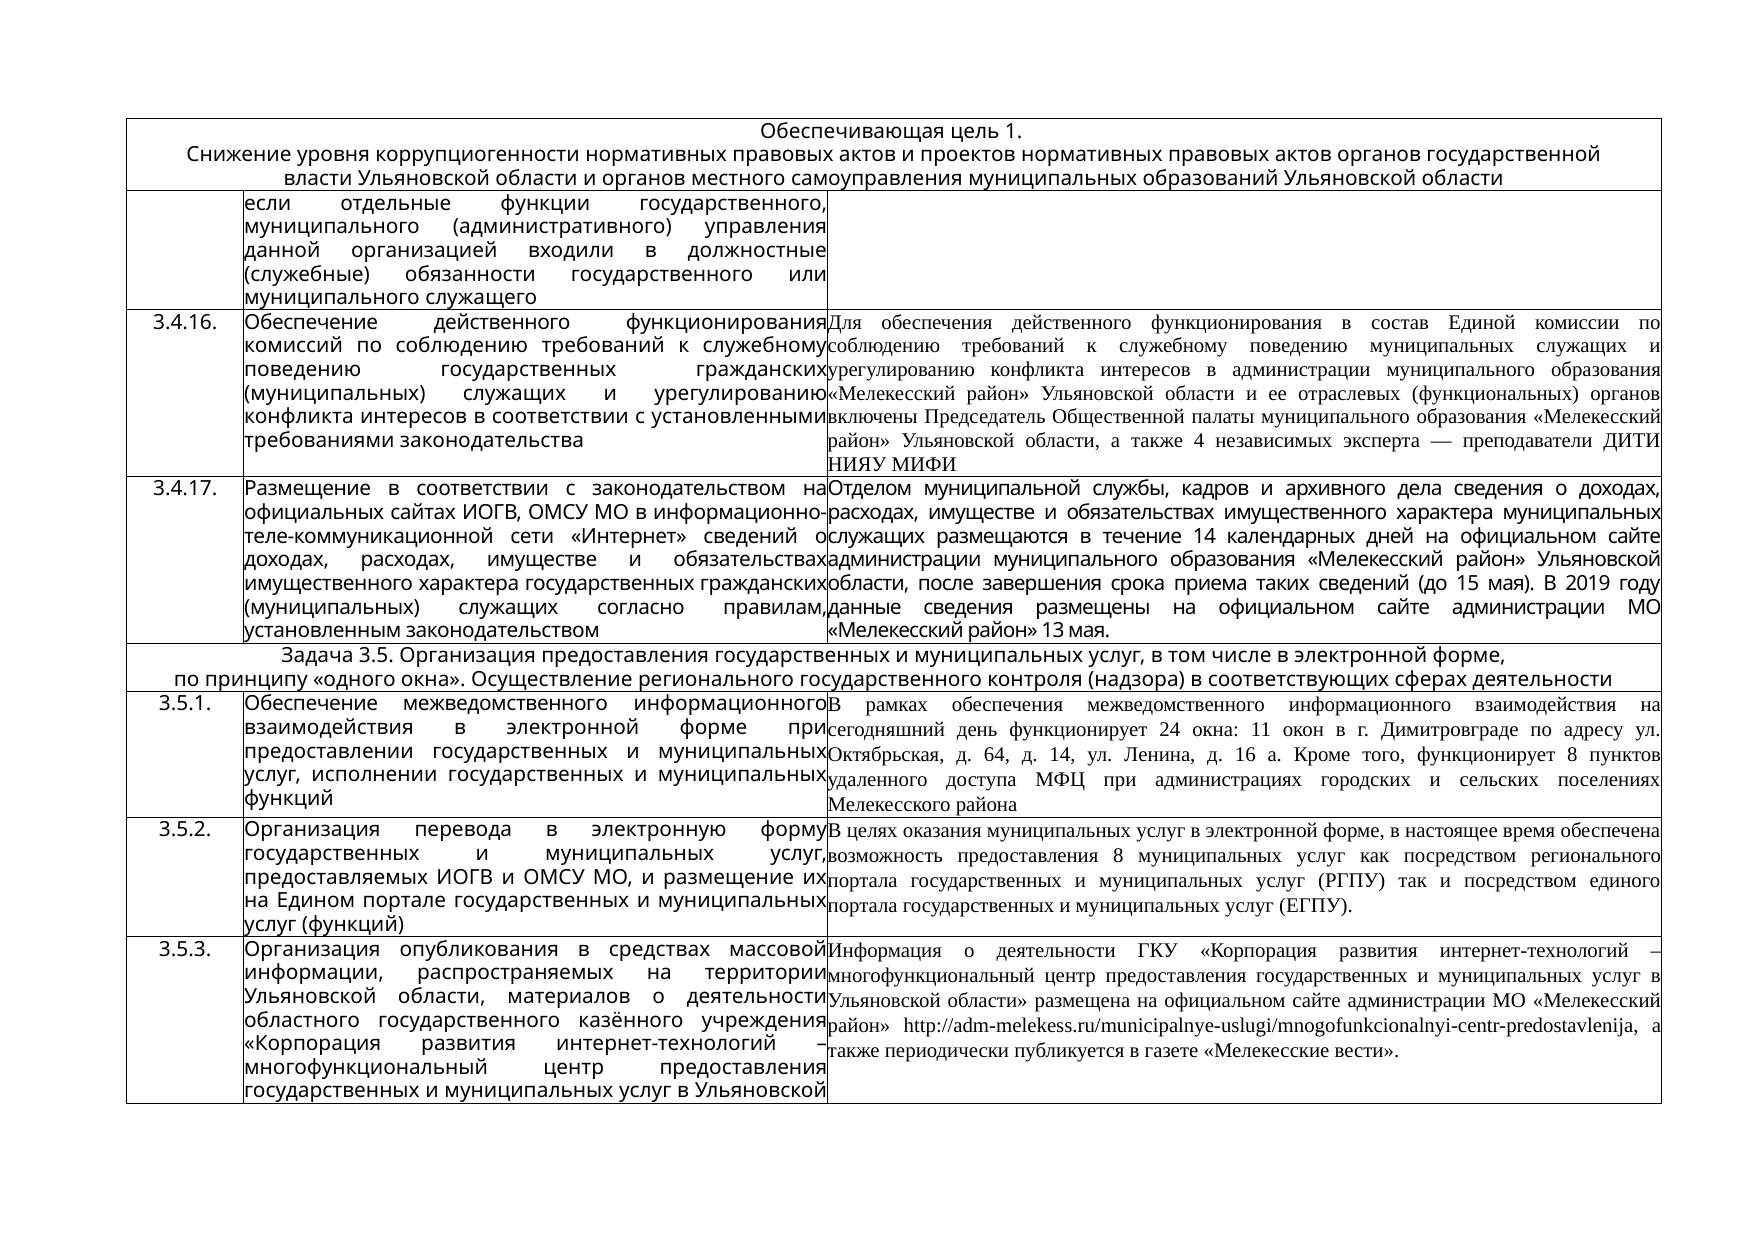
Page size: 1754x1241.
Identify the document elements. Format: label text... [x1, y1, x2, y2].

table_cell Информация о деятельности ГКУ «Корпорация развития интернет-технологий – многофункциональный центр предоставления государственных и муниципальных услуг в Ульяновской области» размещена на официальном сайте администрации МО «Мелекесский район» http://adm-melekess.ru/municipalnye-uslugi/mnogofunkcionalnyi-centr-predostavlenija, а также периодически публикуется в газете «Мелекесские вести». [828, 937, 1661, 1103]
table_cell В целях оказания муниципальных услуг в электронной форме, в настоящее время обеспечена возможность предоставления 8 муниципальных услуг как посредством регионального портала государственных и муниципальных услуг (РГПУ) так и посредством единого портала государственных и муниципальных услуг (ЕГПУ). [828, 818, 1661, 936]
table_cell если отдельные функции государственного, муниципального (административного) управления данной организацией входили в должностные (служебные) обязанности государственного или муниципального служащего [244, 191, 827, 309]
table_cell Для обеспечения действенного функционирования в состав Единой комиссии по соблюдению требований к служебному поведению муниципальных служащих и урегулированию конфликта интересов в администрации муниципального образования «Мелекесский район» Ульяновской области и ее отраслевых (функциональных) органов включены Председатель Общественной палаты муниципального образования «Мелекесский район» Ульяновской области, а также 4 независимых эксперта — преподаватели ДИТИ НИЯУ МИФИ [828, 310, 1661, 476]
table_cell [828, 191, 1661, 309]
table_cell Обеспечение межведомственного информационного взаимодействия в электронной форме при предоставлении государственных и муниципальных услуг, исполнении государственных и муниципальных функций [244, 692, 827, 817]
table_header Обеспечивающая цель 1. Снижение уровня коррупциогенности нормативных правовых актов и проектов нормативных правовых актов органов государственной власти Ульяновской области и органов местного самоуправления муниципальных образований Ульяновской области [127, 119, 1661, 190]
table_cell 3.5.1. [127, 692, 243, 817]
table_cell [127, 191, 243, 309]
table_cell Размещение в соответствии с законодательством на официальных сайтах ИОГВ, ОМСУ МО в информационно-теле-коммуникационной сети «Интернет» сведений о доходах, расходах, имуществе и обязательствах имущественного характера государственных гражданских (муниципальных) служащих согласно правилам, установленным законодательством [244, 477, 827, 642]
table_cell Обеспечение действенного функционирования комиссий по соблюдению требований к служебному поведению государственных гражданских (муниципальных) служащих и урегулированию конфликта интересов в соответствии с установленными требованиями законодательства [244, 310, 827, 476]
table_cell Задача 3.5. Организация предоставления государственных и муниципальных услуг, в том числе в электронной форме, по принципу «одного окна». Осуществление регионального государственного контроля (надзора) в соответствующих сферах деятельности [127, 644, 1661, 691]
table_cell 3.5.3. [127, 937, 243, 1103]
table_cell Организация перевода в электронную форму государственных и муниципальных услуг, предоставляемых ИОГВ и ОМСУ МО, и размещение их на Едином портале государственных и муниципальных услуг (функций) [244, 818, 827, 936]
table_cell Организация опубликования в средствах массовой информации, распространяемых на территории Ульяновской области, материалов о деятельности областного государственного казённого учреждения «Корпорация развития интернет-технологий – многофункциональный центр предоставления государственных и муниципальных услуг в Ульяновской [244, 937, 827, 1103]
table_cell В рамках обеспечения межведомственного информационного взаимодействия на сегодняшний день функционирует 24 окна: 11 окон в г. Димитровграде по адресу ул. Октябрьская, д. 64, д. 14, ул. Ленина, д. 16 а. Кроме того, функционирует 8 пунктов удаленного доступа МФЦ при администрациях городских и сельских поселениях Мелекесского района [828, 692, 1661, 817]
table_cell 3.4.17. [127, 477, 243, 642]
table_cell Отделом муниципальной службы, кадров и архивного дела сведения о доходах, расходах, имуществе и обязательствах имущественного характера муниципальных служащих размещаются в течение 14 календарных дней на официальном сайте администрации муниципального образования «Мелекесский район» Ульяновской области, после завершения срока приема таких сведений (до 15 мая). В 2019 году данные сведения размещены на официальном сайте администрации МО «Мелекесский район» 13 мая. [828, 477, 1661, 642]
table_cell 3.5.2. [127, 818, 243, 936]
table_cell 3.4.16. [127, 310, 243, 476]
